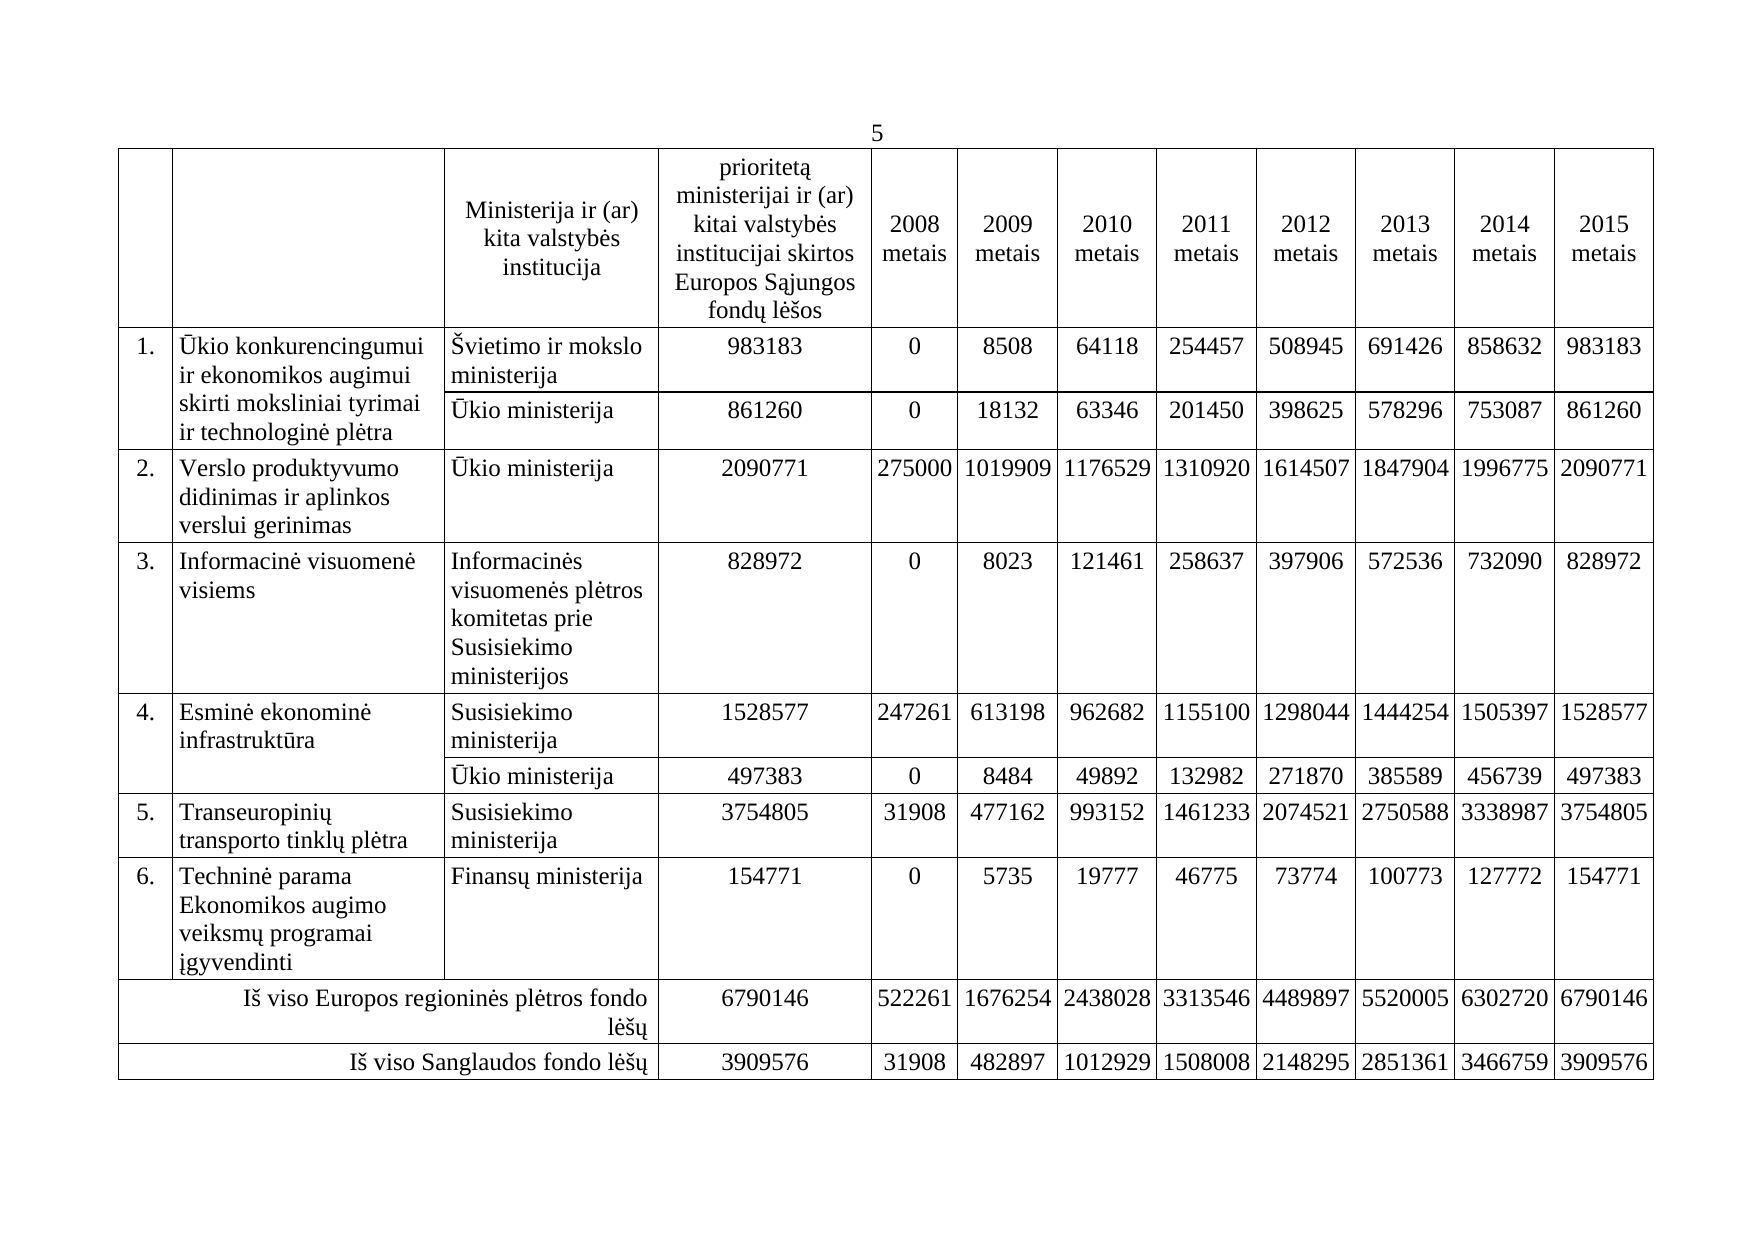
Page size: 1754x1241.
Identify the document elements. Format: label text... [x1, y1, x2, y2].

table_cell 0 [872, 858, 957, 979]
table_cell 2090771 [659, 450, 871, 542]
table_cell 572536 [1356, 543, 1454, 693]
table_cell Ūkio ministerija [445, 393, 658, 449]
table_cell 4. [119, 694, 172, 793]
table_cell 3338987 [1455, 794, 1554, 857]
table_cell Informacinė visuomenė visiems [173, 543, 444, 693]
table_cell 6790146 [1555, 980, 1653, 1043]
table_cell 732090 [1455, 543, 1554, 693]
table_cell 2438028 [1058, 980, 1156, 1043]
table_cell 1505397 [1455, 694, 1554, 757]
table_cell 1847904 [1356, 450, 1454, 542]
table_cell 64118 [1058, 328, 1156, 391]
table_cell 497383 [659, 758, 871, 793]
table_cell 154771 [1555, 858, 1653, 979]
table_cell 385589 [1356, 758, 1454, 793]
table_cell 4489897 [1257, 980, 1355, 1043]
table_cell 6302720 [1455, 980, 1554, 1043]
table_cell Finansų ministerija [445, 858, 658, 979]
table_cell 121461 [1058, 543, 1156, 693]
table_cell 127772 [1455, 858, 1554, 979]
table_cell Ūkio konkurencingumui ir ekonomikos augimui skirti moksliniai tyrimai ir technologinė plėtra [173, 328, 444, 449]
table_cell 1461233 [1157, 794, 1256, 857]
table_cell 3909576 [659, 1044, 871, 1079]
table_cell 861260 [1555, 393, 1653, 449]
table_cell 1528577 [659, 694, 871, 757]
table_cell [173, 980, 220, 1043]
table_cell 0 [872, 758, 957, 793]
table_cell 2148295 [1257, 1044, 1355, 1079]
table_cell 46775 [1157, 858, 1256, 979]
table_cell 983183 [1555, 328, 1653, 391]
table_cell 201450 [1157, 393, 1256, 449]
table_cell 2012 metais [1257, 149, 1355, 327]
table_cell 275000 [872, 450, 957, 542]
table_cell 993152 [1058, 794, 1156, 857]
table_cell [173, 1044, 220, 1079]
table_cell 1444254 [1356, 694, 1454, 757]
table_cell 63346 [1058, 393, 1156, 449]
table_cell Iš viso Sanglaudos fondo lėšų [220, 1044, 658, 1079]
table_cell 2013 metais [1356, 149, 1454, 327]
table_cell 2. [119, 450, 172, 542]
table_cell 3754805 [659, 794, 871, 857]
table_cell 31908 [872, 794, 957, 857]
table_cell 522261 [872, 980, 957, 1043]
table_cell 482897 [958, 1044, 1057, 1079]
table_cell 49892 [1058, 758, 1156, 793]
table_cell 508945 [1257, 328, 1355, 391]
table_cell 100773 [1356, 858, 1454, 979]
table_cell 3313546 [1157, 980, 1256, 1043]
table_cell 1508008 [1157, 1044, 1256, 1079]
table_cell 456739 [1455, 758, 1554, 793]
table_cell Susisiekimo ministerija [445, 694, 658, 757]
table_cell 3. [119, 543, 172, 693]
table_cell 2074521 [1257, 794, 1355, 857]
table_cell 2090771 [1555, 450, 1653, 542]
table_cell 0 [872, 328, 957, 391]
table_cell 861260 [659, 393, 871, 449]
table_cell 1012929 [1058, 1044, 1156, 1079]
table_header [119, 149, 172, 327]
table_cell 828972 [1555, 543, 1653, 693]
table_cell 1. [119, 328, 172, 449]
table_cell 3466759 [1455, 1044, 1554, 1079]
table_cell 254457 [1157, 328, 1256, 391]
table_cell 2014 metais [1455, 149, 1554, 327]
table_cell 1310920 [1157, 450, 1256, 542]
table_cell [119, 1044, 173, 1079]
table_cell 271870 [1257, 758, 1355, 793]
table_header prioritetą ministerijai ir (ar) kitai valstybės institucijai skirtos Europos Sąjungos fondų lėšos [659, 149, 871, 327]
table_cell 8023 [958, 543, 1057, 693]
table_cell 1176529 [1058, 450, 1156, 542]
table_cell 31908 [872, 1044, 957, 1079]
table_cell 8484 [958, 758, 1057, 793]
table_cell 5520005 [1356, 980, 1454, 1043]
table_cell 1614507 [1257, 450, 1355, 542]
table_cell 1019909 [958, 450, 1057, 542]
table_cell 18132 [958, 393, 1057, 449]
table_cell 858632 [1455, 328, 1554, 391]
table_cell 1676254 [958, 980, 1057, 1043]
table_cell 0 [872, 543, 957, 693]
table_cell 73774 [1257, 858, 1355, 979]
table_cell 3909576 [1555, 1044, 1653, 1079]
table_cell 5735 [958, 858, 1057, 979]
table_cell Esminė ekonominė infrastruktūra [173, 694, 444, 793]
table_cell [119, 980, 173, 1043]
table_cell Susisiekimo ministerija [445, 794, 658, 857]
table_cell 6790146 [659, 980, 871, 1043]
table_cell 962682 [1058, 694, 1156, 757]
table_cell Ūkio ministerija [445, 450, 658, 542]
table_cell 828972 [659, 543, 871, 693]
table_cell Informacinės visuomenės plėtros komitetas prie Susisiekimo ministerijos [445, 543, 658, 693]
table_cell 2851361 [1356, 1044, 1454, 1079]
table_cell Verslo produktyvumo didinimas ir aplinkos verslui gerinimas [173, 450, 444, 542]
table_cell 691426 [1356, 328, 1454, 391]
table_cell 1298044 [1257, 694, 1355, 757]
table_cell 2011 metais [1157, 149, 1256, 327]
table_cell Techninė parama Ekonomikos augimo veiksmų programai įgyvendinti [173, 858, 444, 979]
table_cell 19777 [1058, 858, 1156, 979]
table_cell 154771 [659, 858, 871, 979]
table_cell 2015 metais [1555, 149, 1653, 327]
table_cell 0 [872, 393, 957, 449]
table_cell 2750588 [1356, 794, 1454, 857]
table_cell 3754805 [1555, 794, 1653, 857]
table_cell Iš viso Europos regioninės plėtros fondo lėšų [220, 980, 658, 1043]
table_cell 497383 [1555, 758, 1653, 793]
table_cell 2008 metais [872, 149, 957, 327]
table_cell 1155100 [1157, 694, 1256, 757]
table_cell 578296 [1356, 393, 1454, 449]
table_cell 247261 [872, 694, 957, 757]
table_cell 1528577 [1555, 694, 1653, 757]
table_cell Ūkio ministerija [445, 758, 658, 793]
table_header [173, 149, 444, 327]
table_cell 6. [119, 858, 172, 979]
table_cell 477162 [958, 794, 1057, 857]
table_header Ministerija ir (ar) kita valstybės institucija [445, 149, 658, 327]
table_cell Švietimo ir mokslo ministerija [445, 328, 658, 391]
table_cell 613198 [958, 694, 1057, 757]
table_cell 983183 [659, 328, 871, 391]
table_cell Transeuropinių transporto tinklų plėtra [173, 794, 444, 857]
table_cell 753087 [1455, 393, 1554, 449]
table_cell 397906 [1257, 543, 1355, 693]
table_cell 2010 metais [1058, 149, 1156, 327]
table_cell 1996775 [1455, 450, 1554, 542]
table_cell 258637 [1157, 543, 1256, 693]
table_cell 5. [119, 794, 172, 857]
table_cell 132982 [1157, 758, 1256, 793]
table_cell 2009 metais [958, 149, 1057, 327]
table_cell 398625 [1257, 393, 1355, 449]
table_cell 8508 [958, 328, 1057, 391]
